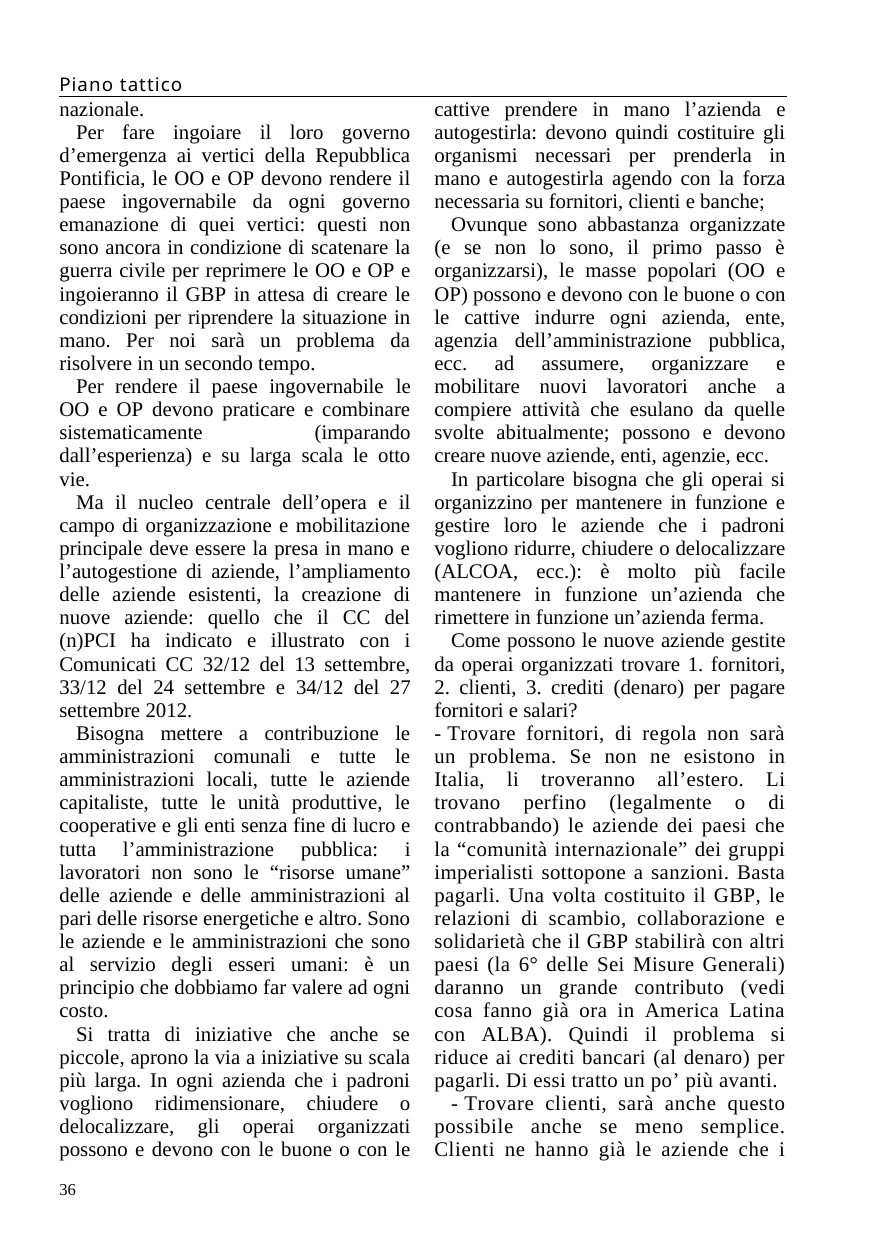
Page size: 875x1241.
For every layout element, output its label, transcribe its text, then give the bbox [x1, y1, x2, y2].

text Ma il nucleo centrale dell’opera e il campo di organizzazione e mobilitazione principale deve essere la presa in mano e l’autogestione di aziende, l’ampliamento delle aziende esistenti, la creazione di nuove aziende: quello che il CC del (n)PCI ha indicato e illustrato con i Comunicati CC 32/12 del 13 settembre, 33/12 del 24 settembre e 34/12 del 27 settembre 2012. [59, 491, 411, 722]
text nazionale. [59, 97, 411, 121]
text In particolare bisogna che gli operai si organizzino per mantenere in funzione e gestire loro le aziende che i padroni vogliono ridurre, chiudere o delocalizzare (ALCOA, ecc.): è molto più facile mantenere in funzione un’azienda che rimettere in funzione un’azienda ferma. [434, 467, 786, 629]
text Per rendere il paese ingovernabile le OO e OP devono praticare e combinare sistematicamente (imparando dall’esperienza) e su larga scala le otto vie. [59, 375, 411, 491]
text Bisogna mettere a contribuzione le amministrazioni comunali e tutte le amministrazioni locali, tutte le aziende capitaliste, tutte le unità produttive, le cooperative e gli enti senza fine di lucro e tutta l’amministrazione pubblica: i lavoratori non sono le “risorse umane” delle aziende e delle amministrazioni al pari delle risorse energetiche e altro. Sono le aziende e le amministrazioni che sono al servizio degli esseri umani: è un principio che dobbiamo far valere ad ogni costo. [59, 722, 411, 1022]
text - Trovare clienti, sarà anche questo possibile anche se meno semplice. Clienti ne hanno già le aziende che i [434, 1092, 786, 1161]
text Piano tattico [59, 71, 787, 96]
text Come possono le nuove aziende gestite da operai organizzati trovare 1. fornitori, 2. clienti, 3. crediti (denaro) per pagare fornitori e salari? [434, 629, 786, 722]
text - Trovare fornitori, di regola non sarà un problema. Se non ne esistono in Italia, li troveranno all’estero. Li trovano perfino (legalmente o di contrabbando) le aziende dei paesi che la “comunità internazionale” dei gruppi imperialisti sottopone a sanzioni. Basta pagarli. Una volta costituito il GBP, le relazioni di scambio, collaborazione e solidarietà che il GBP stabilirà con altri paesi (la 6° delle Sei Misure Generali) daranno un grande contributo (vedi cosa fanno già ora in America Latina con ALBA). Quindi il problema si riduce ai crediti bancari (al denaro) per pagarli. Di essi tratto un po’ più avanti. [434, 722, 786, 1092]
text Si tratta di iniziative che anche se piccole, aprono la via a iniziative su scala più larga. In ogni azienda che i padroni vogliono ridimensionare, chiudere o delocalizzare, gli operai organizzati possono e devono con le buone o con le [59, 1022, 411, 1161]
text cattive prendere in mano l’azienda e autogestirla: devono quindi costituire gli organismi necessari per prenderla in mano e autogestirla agendo con la forza necessaria su fornitori, clienti e banche; [434, 97, 786, 213]
text Per fare ingoiare il loro governo d’emergenza ai vertici della Repubblica Pontificia, le OO e OP devono rendere il paese ingovernabile da ogni governo emanazione di quei vertici: questi non sono ancora in condizione di scatenare la guerra civile per reprimere le OO e OP e ingoieranno il GBP in attesa di creare le condizioni per riprendere la situazione in mano. Per noi sarà un problema da risolvere in un secondo tempo. [59, 121, 411, 375]
text Ovunque sono abbastanza organizzate (e se non lo sono, il primo passo è organizzarsi), le masse popolari (OO e OP) possono e devono con le buone o con le cattive indurre ogni azienda, ente, agenzia dell’amministrazione pubblica, ecc. ad assumere, organizzare e mobilitare nuovi lavoratori anche a compiere attività che esulano da quelle svolte abitualmente; possono e devono creare nuove aziende, enti, agenzie, ecc. [434, 213, 786, 467]
